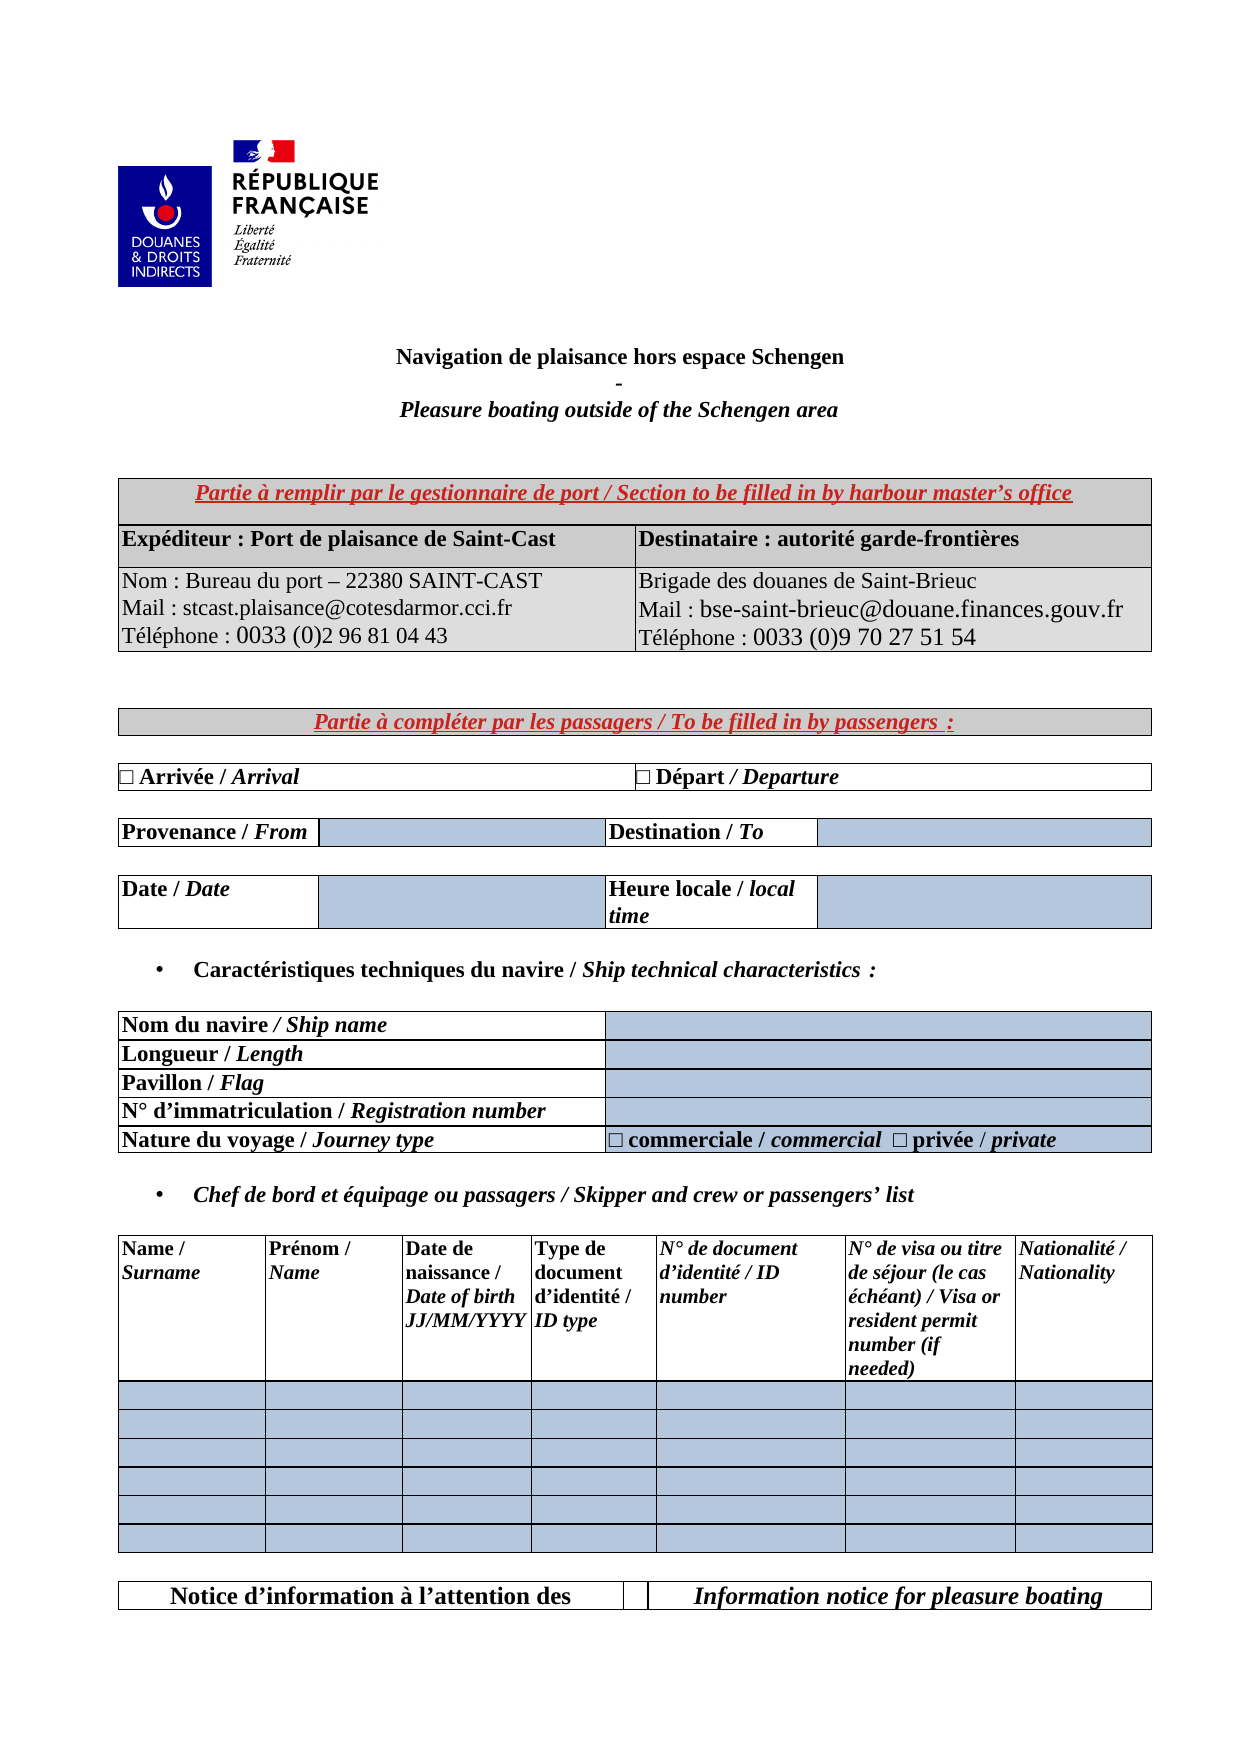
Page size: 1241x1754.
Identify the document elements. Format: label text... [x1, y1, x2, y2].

table_header Partie à compléter par les passagers / To be filled in by passengers : [119, 709, 1151, 735]
text - [118, 369, 1122, 396]
table_header Date de naissance / Date of birth JJ/MM/YYYY [403, 1236, 531, 1380]
table_cell [266, 1525, 402, 1552]
table_cell [403, 1410, 531, 1438]
table_cell [1016, 1439, 1152, 1466]
table_cell [846, 1496, 1015, 1523]
table_cell [119, 1410, 265, 1438]
table_cell [606, 1070, 1151, 1097]
table_header Nationalité / Nationality [1016, 1236, 1152, 1380]
table_cell [846, 1468, 1015, 1495]
table_cell [532, 1410, 656, 1438]
table_header [818, 876, 1151, 928]
table_header Date / Date [119, 876, 318, 928]
table_cell [266, 1382, 402, 1409]
table_header Name / Surname [119, 1236, 265, 1380]
table_header Partie à remplir par le gestionnaire de port / Section to be filled in by harbour master’s office [119, 479, 1151, 524]
list Chef de bord et équipage ou passagers / Skipper and crew or passengers’ list [156, 1181, 1122, 1207]
table_cell [657, 1410, 845, 1438]
table_cell [403, 1496, 531, 1523]
table_cell Brigade des douanes de Saint-Brieuc Mail : bse-saint-brieuc@douane.finances.gouv.fr Téléphone : 0033 (0)9 70 27 51 54 [636, 568, 1151, 651]
table_header [606, 1012, 1151, 1039]
table_cell [657, 1468, 845, 1495]
table_cell [403, 1525, 531, 1552]
table_cell [403, 1439, 531, 1466]
table_cell Nature du voyage / Journey type [119, 1127, 605, 1152]
table_cell [1016, 1382, 1152, 1409]
table_header N° de document d’identité / ID number [657, 1236, 845, 1380]
table_cell [119, 1382, 265, 1409]
table_cell [119, 1468, 265, 1495]
table_cell [1016, 1525, 1152, 1552]
table_cell [606, 1041, 1151, 1068]
table_cell [266, 1439, 402, 1466]
table_cell [266, 1468, 402, 1495]
table_cell [657, 1496, 845, 1523]
table_header N° de visa ou titre de séjour (le cas échéant) / Visa or resident permit number (if needed) [846, 1236, 1015, 1380]
table_cell [532, 1439, 656, 1466]
table_header [320, 819, 605, 846]
table_cell [532, 1496, 656, 1523]
table_header Heure locale / local time [606, 876, 817, 928]
table_header □ Arrivée / Arrival [119, 764, 635, 790]
table_cell [846, 1525, 1015, 1552]
table_header Type de document d’identité / ID type [532, 1236, 656, 1380]
table_cell [119, 1439, 265, 1466]
table_cell [1016, 1410, 1152, 1438]
table_cell Nom : Bureau du port – 22380 SAINT-CAST Mail : stcast.plaisance@cotesdarmor.cci.fr Téléphone : 0033 (0)2 96 81 04 43 [119, 568, 635, 651]
table_header [319, 876, 605, 928]
table_cell [606, 1098, 1151, 1125]
table_cell Destinataire : autorité garde-frontières [636, 526, 1151, 567]
table_cell Expéditeur : Port de plaisance de Saint-Cast [119, 526, 635, 567]
table_header Information notice for pleasure boating [649, 1582, 1151, 1609]
table_cell [266, 1496, 402, 1523]
table_header Nom du navire / Ship name [119, 1012, 605, 1039]
table_cell [532, 1468, 656, 1495]
table_header Prénom / Name [266, 1236, 402, 1380]
table_cell [532, 1382, 656, 1409]
table_header [818, 819, 1151, 846]
table_cell [657, 1382, 845, 1409]
table_cell [119, 1496, 265, 1523]
table_cell □ commerciale / commercial □ privée / private [606, 1127, 1151, 1152]
table_header Provenance / From [119, 819, 318, 846]
list Caractéristiques techniques du navire / Ship technical characteristics : [156, 957, 1122, 983]
text Navigation de plaisance hors espace Schengen [118, 343, 1122, 369]
table_cell Pavillon / Flag [119, 1070, 605, 1097]
table_cell [846, 1410, 1015, 1438]
table_cell [657, 1525, 845, 1552]
table_cell [1016, 1496, 1152, 1523]
table_cell [1016, 1468, 1152, 1495]
table_header □ Départ / Departure [636, 764, 1151, 790]
table_header [624, 1582, 647, 1609]
table_cell [119, 1525, 265, 1552]
text Pleasure boating outside of the Schengen area [118, 396, 1122, 422]
table_cell [403, 1468, 531, 1495]
table_header Notice d’information à l’attention des [119, 1582, 623, 1609]
table_cell Longueur / Length [119, 1041, 605, 1068]
table_cell [403, 1382, 531, 1409]
table_cell N° d’immatriculation / Registration number [119, 1098, 605, 1125]
table_cell [846, 1439, 1015, 1466]
table_cell [266, 1410, 402, 1438]
table_cell [657, 1439, 845, 1466]
table_header Destination / To [606, 819, 817, 846]
table_cell [532, 1525, 656, 1552]
table_cell [846, 1382, 1015, 1409]
